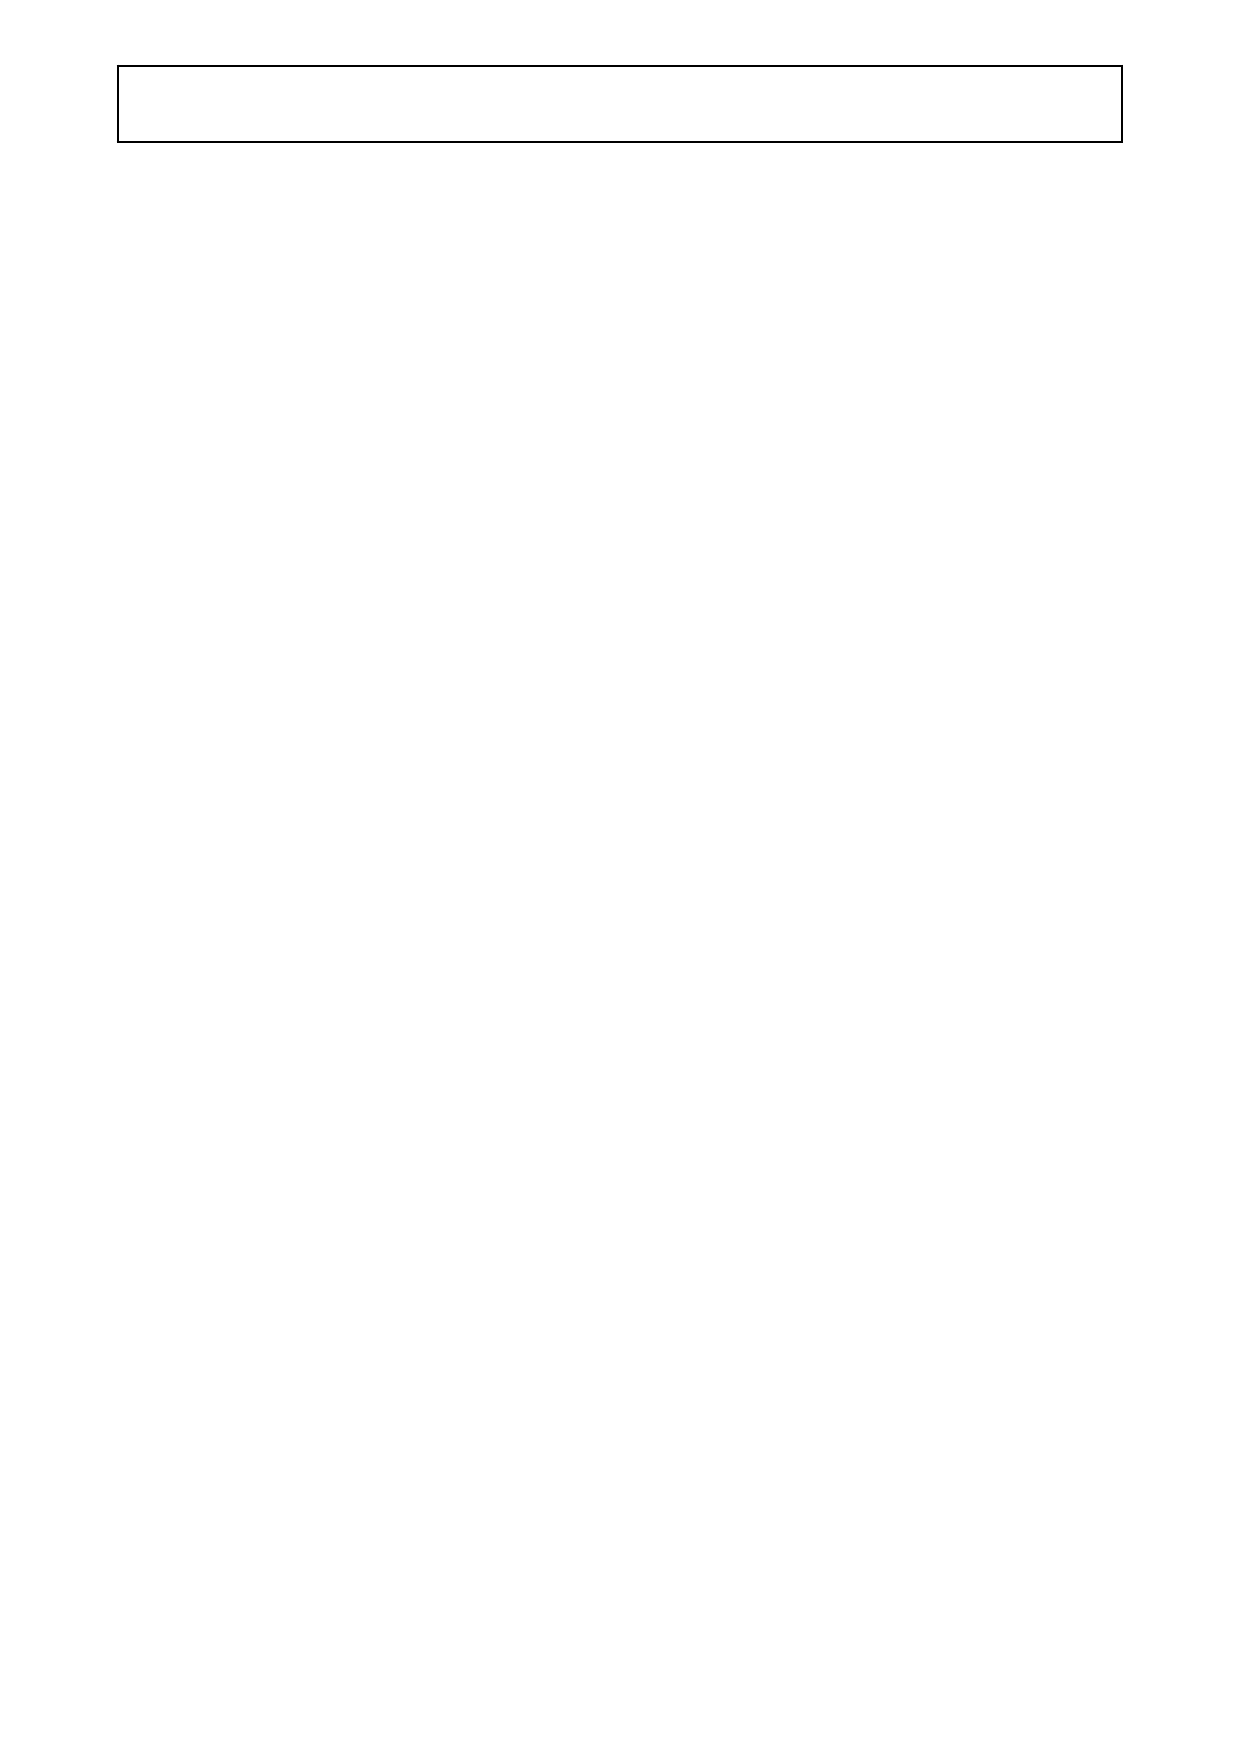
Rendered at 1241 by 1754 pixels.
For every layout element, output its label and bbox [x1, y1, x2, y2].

table_cell [119, 67, 1121, 141]
